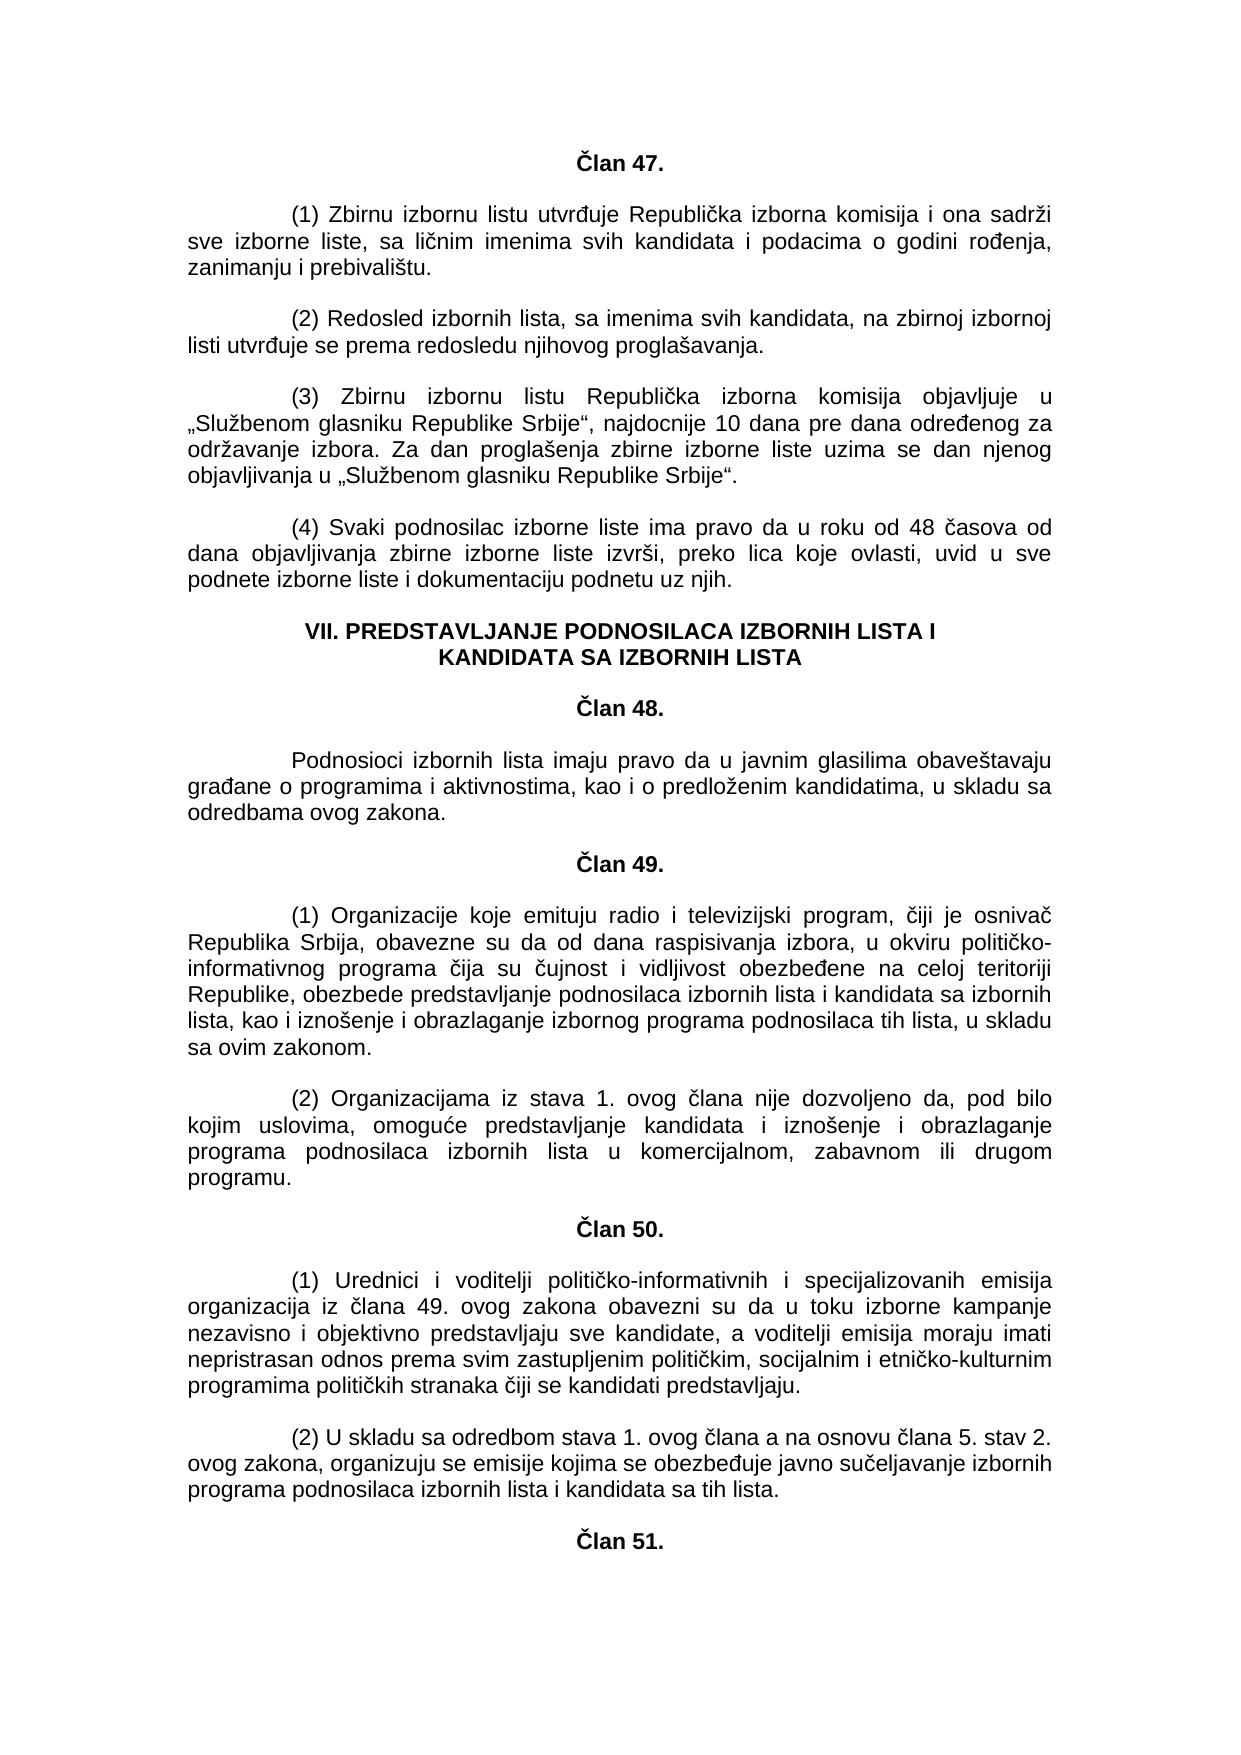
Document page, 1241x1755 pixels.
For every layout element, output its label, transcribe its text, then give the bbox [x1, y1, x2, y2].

text (2) Organizacijama iz stava 1. ovog člana nije dozvoljeno da, pod bilo kojim uslovima, omoguće predstavljanje kandidata i iznošenje i obrazlaganje programa podnosilaca izbornih lista u komercijalnom, zabavnom ili drugom programu. [187, 1085, 1053, 1191]
text (2) Redosled izbornih lista, sa imenima svih kandidata, na zbirnoj izbornoj listi utvrđuje se prema redosledu njihovog proglašavanja. [187, 305, 1053, 358]
text Član 50. [187, 1216, 1053, 1242]
text Član 47. [187, 150, 1053, 176]
text (2) U skladu sa odredbom stava 1. ovog člana a na osnovu člana 5. stav 2. ovog zakona, organizuju se emisije kojima se obezbeđuje javno sučeljavanje izbornih programa podnosilaca izbornih lista i kandidata sa tih lista. [187, 1424, 1053, 1503]
text (1) Zbirnu izbornu listu utvrđuje Republička izborna komisija i ona sadrži sve izborne liste, sa ličnim imenima svih kandidata i podacima o godini rođenja, zanimanju i prebivalištu. [187, 201, 1053, 280]
text VII. PREDSTAVLjANjE PODNOSILACA IZBORNIH LISTA I KANDIDATA SA IZBORNIH LISTA [262, 618, 978, 670]
text (4) Svaki podnosilac izborne liste ima pravo da u roku od 48 časova od dana objavljivanja zbirne izborne liste izvrši, preko lica koje ovlasti, uvid u sve podnete izborne liste i dokumentaciju podnetu uz njih. [187, 513, 1053, 593]
text Član 49. [187, 851, 1053, 877]
text Član 51. [187, 1528, 1053, 1554]
text Podnosioci izbornih lista imaju pravo da u javnim glasilima obaveštavaju građane o programima i aktivnostima, kao i o predloženim kandidatima, u skladu sa odredbama ovog zakona. [187, 747, 1053, 826]
text (1) Organizacije koje emituju radio i televizijski program, čiji je osnivač Republika Srbija, obavezne su da od dana raspisivanja izbora, u okviru političko-informativnog programa čija su čujnost i vidljivost obezbeđene na celoj teritoriji Republike, obezbede predstavljanje podnosilaca izbornih lista i kandidata sa izbornih lista, kao i iznošenje i obrazlaganje izbornog programa podnosilaca tih lista, u skladu sa ovim zakonom. [187, 902, 1053, 1060]
text (1) Urednici i voditelji političko-informativnih i specijalizovanih emisija organizacija iz člana 49. ovog zakona obavezni su da u toku izborne kampanje nezavisno i objektivno predstavljaju sve kandidate, a voditelji emisija moraju imati nepristrasan odnos prema svim zastupljenim političkim, socijalnim i etničko-kulturnim programima političkih stranaka čiji se kandidati predstavljaju. [187, 1267, 1053, 1399]
text Član 48. [187, 695, 1053, 722]
text (3) Zbirnu izbornu listu Republička izborna komisija objavljuje u „Službenom glasniku Republike Srbije“, najdocnije 10 dana pre dana određenog za održavanje izbora. Za dan proglašenja zbirne izborne liste uzima se dan njenog objavljivanja u „Službenom glasniku Republike Srbije“. [187, 383, 1053, 488]
